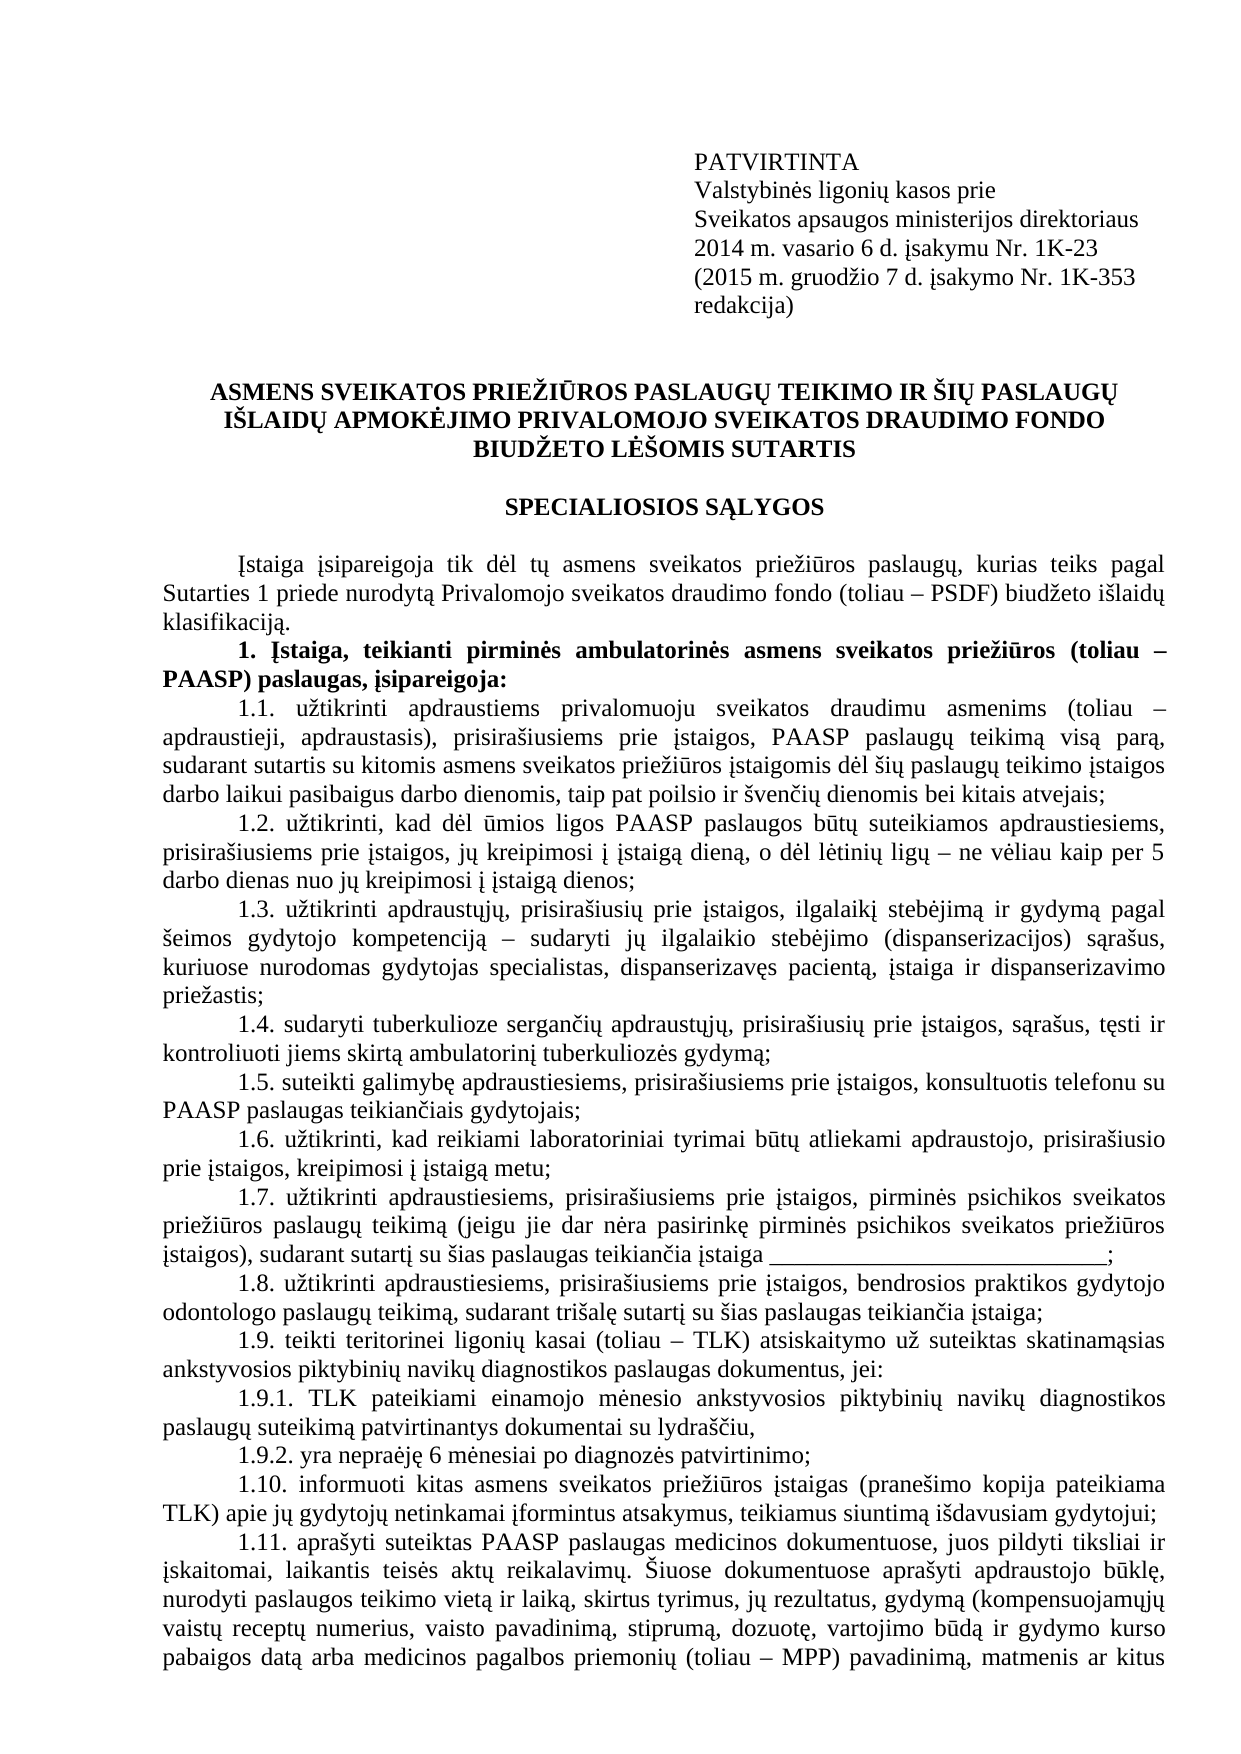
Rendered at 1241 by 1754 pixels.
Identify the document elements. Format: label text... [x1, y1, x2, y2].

text 1.2. užtikrinti, kad dėl ūmios ligos PAASP paslaugos būtų suteikiamos apdraustiesiems, prisirašiusiems prie įstaigos, jų kreipimosi į įstaigą dieną, o dėl lėtinių ligų – ne vėliau kaip per 5 darbo dienas nuo jų kreipimosi į įstaigą dienos; [162, 808, 1167, 894]
text 1.4. sudaryti tuberkulioze sergančių apdraustųjų, prisirašiusių prie įstaigos, sąrašus, tęsti ir kontroliuoti jiems skirtą ambulatorinį tuberkuliozės gydymą; [162, 1009, 1167, 1067]
text ASMENS SVEIKATOS PRIEŽIŪROS PASLAUGŲ TEIKIMO IR ŠIŲ PASLAUGŲ IŠLAIDŲ APMOKĖJIMO PRIVALOMOJO SVEIKATOS DRAUDIMO FONDO BIUDŽETO LĖŠOMIS SUTARTIS [162, 377, 1167, 463]
text PATVIRTINTA [694, 147, 1167, 176]
text 1.1. užtikrinti apdraustiems privalomuoju sveikatos draudimu asmenims (toliau – apdraustieji, apdraustasis), prisirašiusiems prie įstaigos, PAASP paslaugų teikimą visą parą, sudarant sutartis su kitomis asmens sveikatos priežiūros įstaigomis dėl šių paslaugų teikimo įstaigos darbo laikui pasibaigus darbo dienomis, taip pat poilsio ir švenčių dienomis bei kitais atvejais; [162, 693, 1167, 808]
text 1.9.2. yra nepraėję 6 mėnesiai po diagnozės patvirtinimo; [162, 1441, 1167, 1469]
text 1.9. teikti teritorinei ligonių kasai (toliau – TLK) atsiskaitymo už suteiktas skatinamąsias ankstyvosios piktybinių navikų diagnostikos paslaugas dokumentus, jei: [162, 1326, 1167, 1383]
text 1.6. užtikrinti, kad reikiami laboratoriniai tyrimai būtų atliekami apdraustojo, prisirašiusio prie įstaigos, kreipimosi į įstaigą metu; [162, 1124, 1167, 1182]
text Įstaiga įsipareigoja tik dėl tų asmens sveikatos priežiūros paslaugų, kurias teiks pagal Sutarties 1 priede nurodytą Privalomojo sveikatos draudimo fondo (toliau – PSDF) biudžeto išlaidų klasifikaciją. [162, 549, 1167, 636]
text SPECIALIOSIOS SĄLYGOS [162, 492, 1167, 521]
text 1.7. užtikrinti apdraustiesiems, prisirašiusiems prie įstaigos, pirminės psichikos sveikatos priežiūros paslaugų teikimą (jeigu jie dar nėra pasirinkę pirminės psichikos sveikatos priežiūros įstaigos), sudarant sutartį su šias paslaugas teikiančia įstaiga ___________________________; [162, 1182, 1167, 1268]
text Sveikatos apsaugos ministerijos direktoriaus [694, 204, 1167, 233]
text 1.3. užtikrinti apdraustųjų, prisirašiusių prie įstaigos, ilgalaikį stebėjimą ir gydymą pagal šeimos gydytojo kompetenciją – sudaryti jų ilgalaikio stebėjimo (dispanserizacijos) sąrašus, kuriuose nurodomas gydytojas specialistas, dispanserizavęs pacientą, įstaiga ir dispanserizavimo priežastis; [162, 894, 1167, 1009]
text 1. Įstaiga, teikianti pirminės ambulatorinės asmens sveikatos priežiūros (toliau – PAASP) paslaugas, įsipareigoja: [162, 636, 1167, 693]
text 2014 m. vasario 6 d. įsakymu Nr. 1K-23 [694, 233, 1167, 262]
text 1.8. užtikrinti apdraustiesiems, prisirašiusiems prie įstaigos, bendrosios praktikos gydytojo odontologo paslaugų teikimą, sudarant trišalę sutartį su šias paslaugas teikiančia įstaiga; [162, 1268, 1167, 1326]
text Valstybinės ligonių kasos prie [694, 176, 1167, 204]
text 1.11. aprašyti suteiktas PAASP paslaugas medicinos dokumentuose, juos pildyti tiksliai ir įskaitomai, laikantis teisės aktų reikalavimų. Šiuose dokumentuose aprašyti apdraustojo būklę, nurodyti paslaugos teikimo vietą ir laiką, skirtus tyrimus, jų rezultatus, gydymą (kompensuojamųjų vaistų receptų numerius, vaisto pavadinimą, stiprumą, dozuotę, vartojimo būdą ir gydymo kurso pabaigos datą arba medicinos pagalbos priemonių (toliau – MPP) pavadinimą, matmenis ar kitus [162, 1527, 1167, 1671]
text 1.9.1. TLK pateikiami einamojo mėnesio ankstyvosios piktybinių navikų diagnostikos paslaugų suteikimą patvirtinantys dokumentai su lydraščiu, [162, 1383, 1167, 1441]
text (2015 m. gruodžio 7 d. įsakymo Nr. 1K-353 [694, 262, 1167, 291]
text 1.10. informuoti kitas asmens sveikatos priežiūros įstaigas (pranešimo kopija pateikiama TLK) apie jų gydytojų netinkamai įformintus atsakymus, teikiamus siuntimą išdavusiam gydytojui; [162, 1469, 1167, 1527]
text 1.5. suteikti galimybę apdraustiesiems, prisirašiusiems prie įstaigos, konsultuotis telefonu su PAASP paslaugas teikiančiais gydytojais; [162, 1067, 1167, 1124]
text redakcija) [694, 291, 1167, 319]
